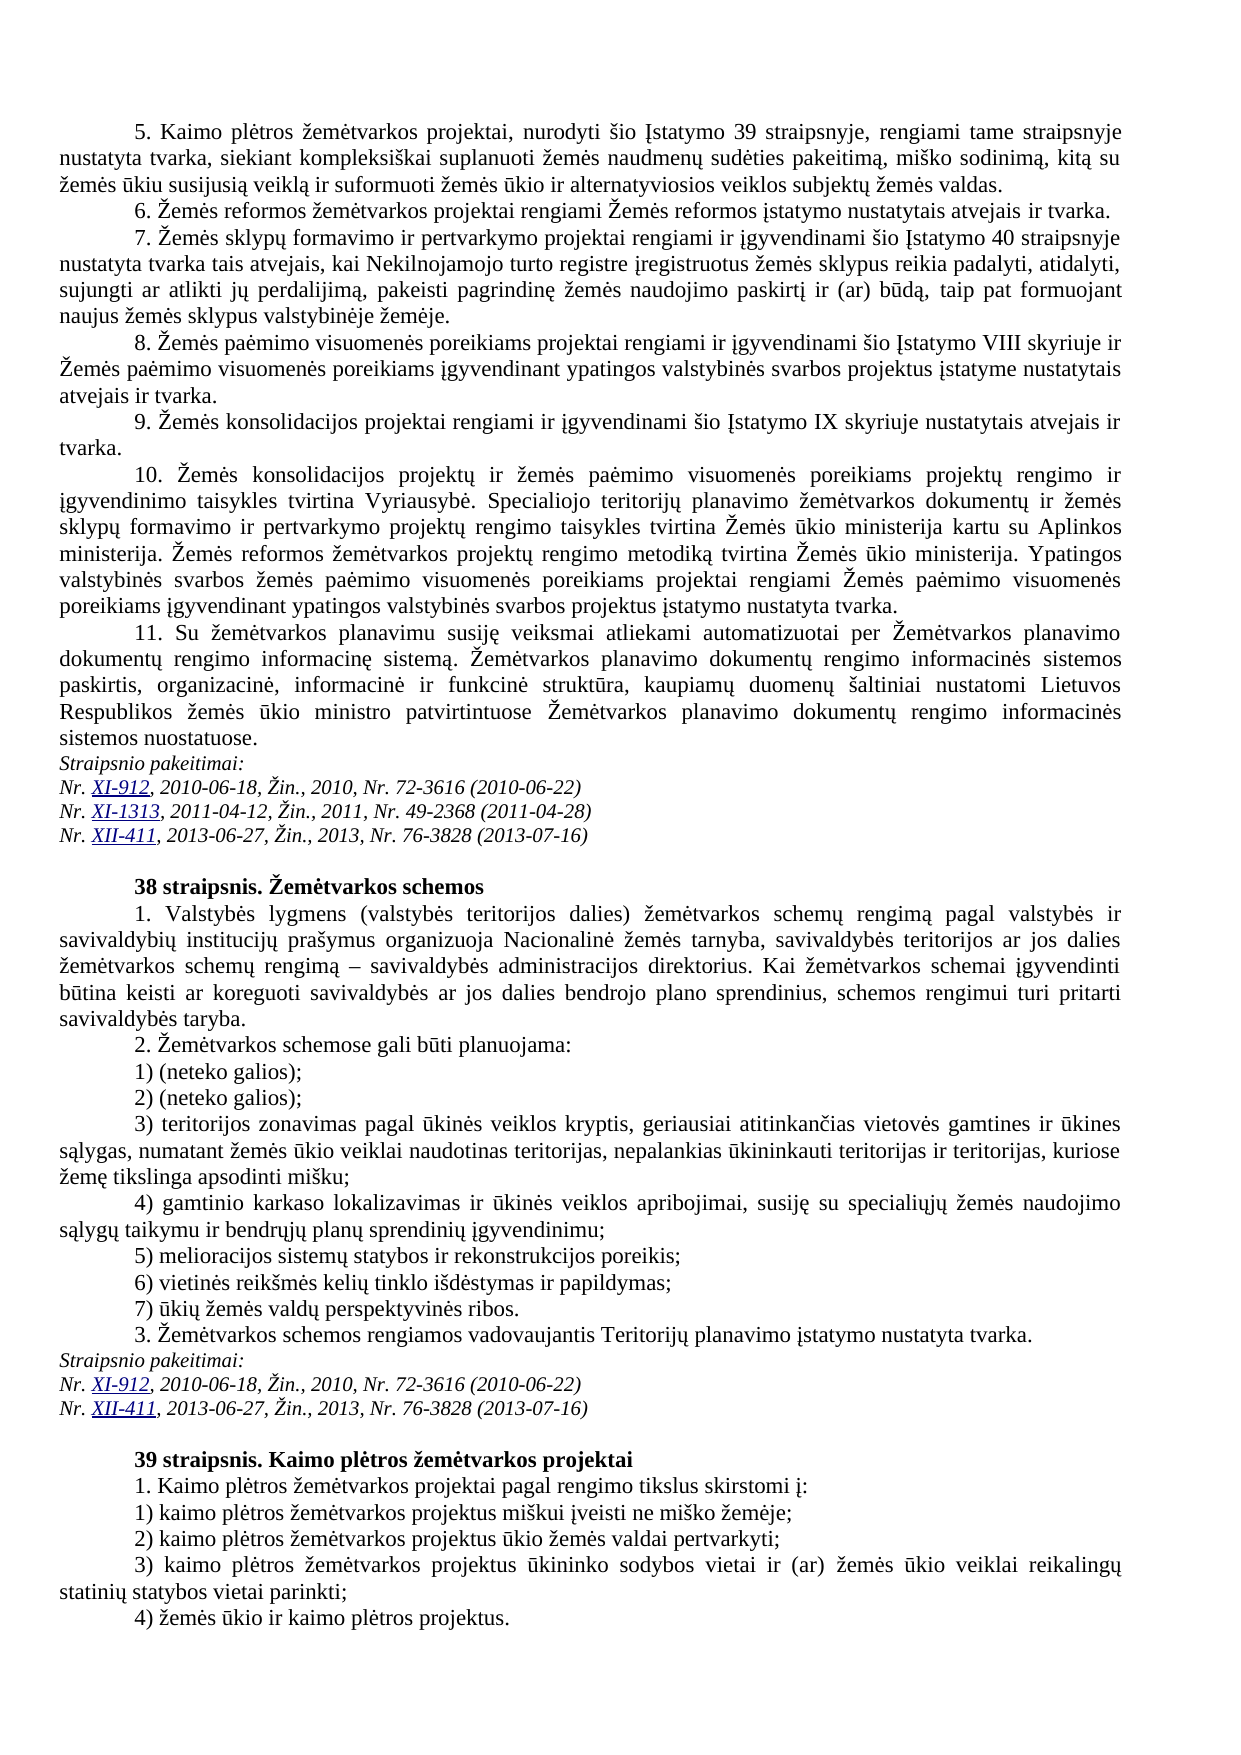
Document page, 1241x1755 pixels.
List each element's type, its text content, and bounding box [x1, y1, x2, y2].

text 7. Žemės sklypų formavimo ir pertvarkymo projektai rengiami ir įgyvendinami šio Įstatymo 40 straipsnyje nustatyta tvarka tais atvejais, kai Nekilnojamojo turto registre įregistruotus žemės sklypus reikia padalyti, atidalyti, sujungti ar atlikti jų perdalijimą, pakeisti pagrindinę žemės naudojimo paskirtį ir (ar) būdą, taip pat formuojant naujus žemės sklypus valstybinėje žemėje. [59, 223, 1122, 329]
text 4) žemės ūkio ir kaimo plėtros projektus. [59, 1604, 1122, 1631]
text 10. Žemės konsolidacijos projektų ir žemės paėmimo visuomenės poreikiams projektų rengimo ir įgyvendinimo taisykles tvirtina Vyriausybė. Specialiojo teritorijų planavimo žemėtvarkos dokumentų ir žemės sklypų formavimo ir pertvarkymo projektų rengimo taisykles tvirtina Žemės ūkio ministerija kartu su Aplinkos ministerija. Žemės reformos žemėtvarkos projektų rengimo metodiką tvirtina Žemės ūkio ministerija. Ypatingos valstybinės svarbos žemės paėmimo visuomenės poreikiams projektai rengiami Žemės paėmimo visuomenės poreikiams įgyvendinant ypatingos valstybinės svarbos projektus įstatymo nustatyta tvarka. [59, 461, 1122, 619]
text Straipsnio pakeitimai: [59, 1348, 1122, 1372]
text 11. Su žemėtvarkos planavimu susiję veiksmai atliekami automatizuotai per Žemėtvarkos planavimo dokumentų rengimo informacinę sistemą. Žemėtvarkos planavimo dokumentų rengimo informacinės sistemos paskirtis, organizacinė, informacinė ir funkcinė struktūra, kaupiamų duomenų šaltiniai nustatomi Lietuvos Respublikos žemės ūkio ministro patvirtintuose Žemėtvarkos planavimo dokumentų rengimo informacinės sistemos nuostatuose. [59, 619, 1122, 751]
text Nr. XII-411, 2013-06-27, Žin., 2013, Nr. 76-3828 (2013-07-16) [59, 823, 1122, 847]
text 6) vietinės reikšmės kelių tinklo išdėstymas ir papildymas; [59, 1268, 1122, 1295]
text 2. Žemėtvarkos schemose gali būti planuojama: [59, 1031, 1122, 1058]
text 1. Kaimo plėtros žemėtvarkos projektai pagal rengimo tikslus skirstomi į: [59, 1472, 1122, 1499]
text 3) kaimo plėtros žemėtvarkos projektus ūkininko sodybos vietai ir (ar) žemės ūkio veiklai reikalingų statinių statybos vietai parinkti; [59, 1552, 1122, 1604]
text 9. Žemės konsolidacijos projektai rengiami ir įgyvendinami šio Įstatymo IX skyriuje nustatytais atvejais ir tvarka. [59, 408, 1122, 461]
text Straipsnio pakeitimai: [59, 751, 1122, 775]
text 6. Žemės reformos žemėtvarkos projektai rengiami Žemės reformos įstatymo nustatytais atvejais ir tvarka. [59, 197, 1122, 223]
text Nr. XI-912, 2010-06-18, Žin., 2010, Nr. 72-3616 (2010-06-22) [59, 1372, 1122, 1396]
text 3. Žemėtvarkos schemos rengiamos vadovaujantis Teritorijų planavimo įstatymo nustatyta tvarka. [59, 1321, 1122, 1348]
text 39 straipsnis. Kaimo plėtros žemėtvarkos projektai [59, 1446, 1122, 1472]
text 3) teritorijos zonavimas pagal ūkinės veiklos kryptis, geriausiai atitinkančias vietovės gamtines ir ūkines sąlygas, numatant žemės ūkio veiklai naudotinas teritorijas, nepalankias ūkininkauti teritorijas ir teritorijas, kuriose žemę tikslinga apsodinti mišku; [59, 1110, 1122, 1189]
text 5. Kaimo plėtros žemėtvarkos projektai, nurodyti šio Įstatymo 39 straipsnyje, rengiami tame straipsnyje nustatyta tvarka, siekiant kompleksiškai suplanuoti žemės naudmenų sudėties pakeitimą, miško sodinimą, kitą su žemės ūkiu susijusią veiklą ir suformuoti žemės ūkio ir alternatyviosios veiklos subjektų žemės valdas. [59, 118, 1122, 197]
text 8. Žemės paėmimo visuomenės poreikiams projektai rengiami ir įgyvendinami šio Įstatymo VIII skyriuje ir Žemės paėmimo visuomenės poreikiams įgyvendinant ypatingos valstybinės svarbos projektus įstatyme nustatytais atvejais ir tvarka. [59, 329, 1122, 408]
text 1) (neteko galios); [59, 1058, 1122, 1084]
text 1) kaimo plėtros žemėtvarkos projektus miškui įveisti ne miško žemėje; [59, 1499, 1122, 1525]
text Nr. XI-1313, 2011-04-12, Žin., 2011, Nr. 49-2368 (2011-04-28) [59, 799, 1122, 823]
text 1. Valstybės lygmens (valstybės teritorijos dalies) žemėtvarkos schemų rengimą pagal valstybės ir savivaldybių institucijų prašymus organizuoja Nacionalinė žemės tarnyba, savivaldybės teritorijos ar jos dalies žemėtvarkos schemų rengimą – savivaldybės administracijos direktorius. Kai žemėtvarkos schemai įgyvendinti būtina keisti ar koreguoti savivaldybės ar jos dalies bendrojo plano sprendinius, schemos rengimui turi pritarti savivaldybės taryba. [59, 899, 1122, 1031]
text 2) (neteko galios); [59, 1084, 1122, 1110]
text Nr. XII-411, 2013-06-27, Žin., 2013, Nr. 76-3828 (2013-07-16) [59, 1396, 1122, 1420]
text 38 straipsnis. Žemėtvarkos schemos [59, 873, 1122, 899]
text 7) ūkių žemės valdų perspektyvinės ribos. [59, 1295, 1122, 1321]
text 4) gamtinio karkaso lokalizavimas ir ūkinės veiklos apribojimai, susiję su specialiųjų žemės naudojimo sąlygų taikymu ir bendrųjų planų sprendinių įgyvendinimu; [59, 1189, 1122, 1242]
text 2) kaimo plėtros žemėtvarkos projektus ūkio žemės valdai pertvarkyti; [59, 1525, 1122, 1552]
text 5) melioracijos sistemų statybos ir rekonstrukcijos poreikis; [59, 1242, 1122, 1268]
text Nr. XI-912, 2010-06-18, Žin., 2010, Nr. 72-3616 (2010-06-22) [59, 775, 1122, 799]
